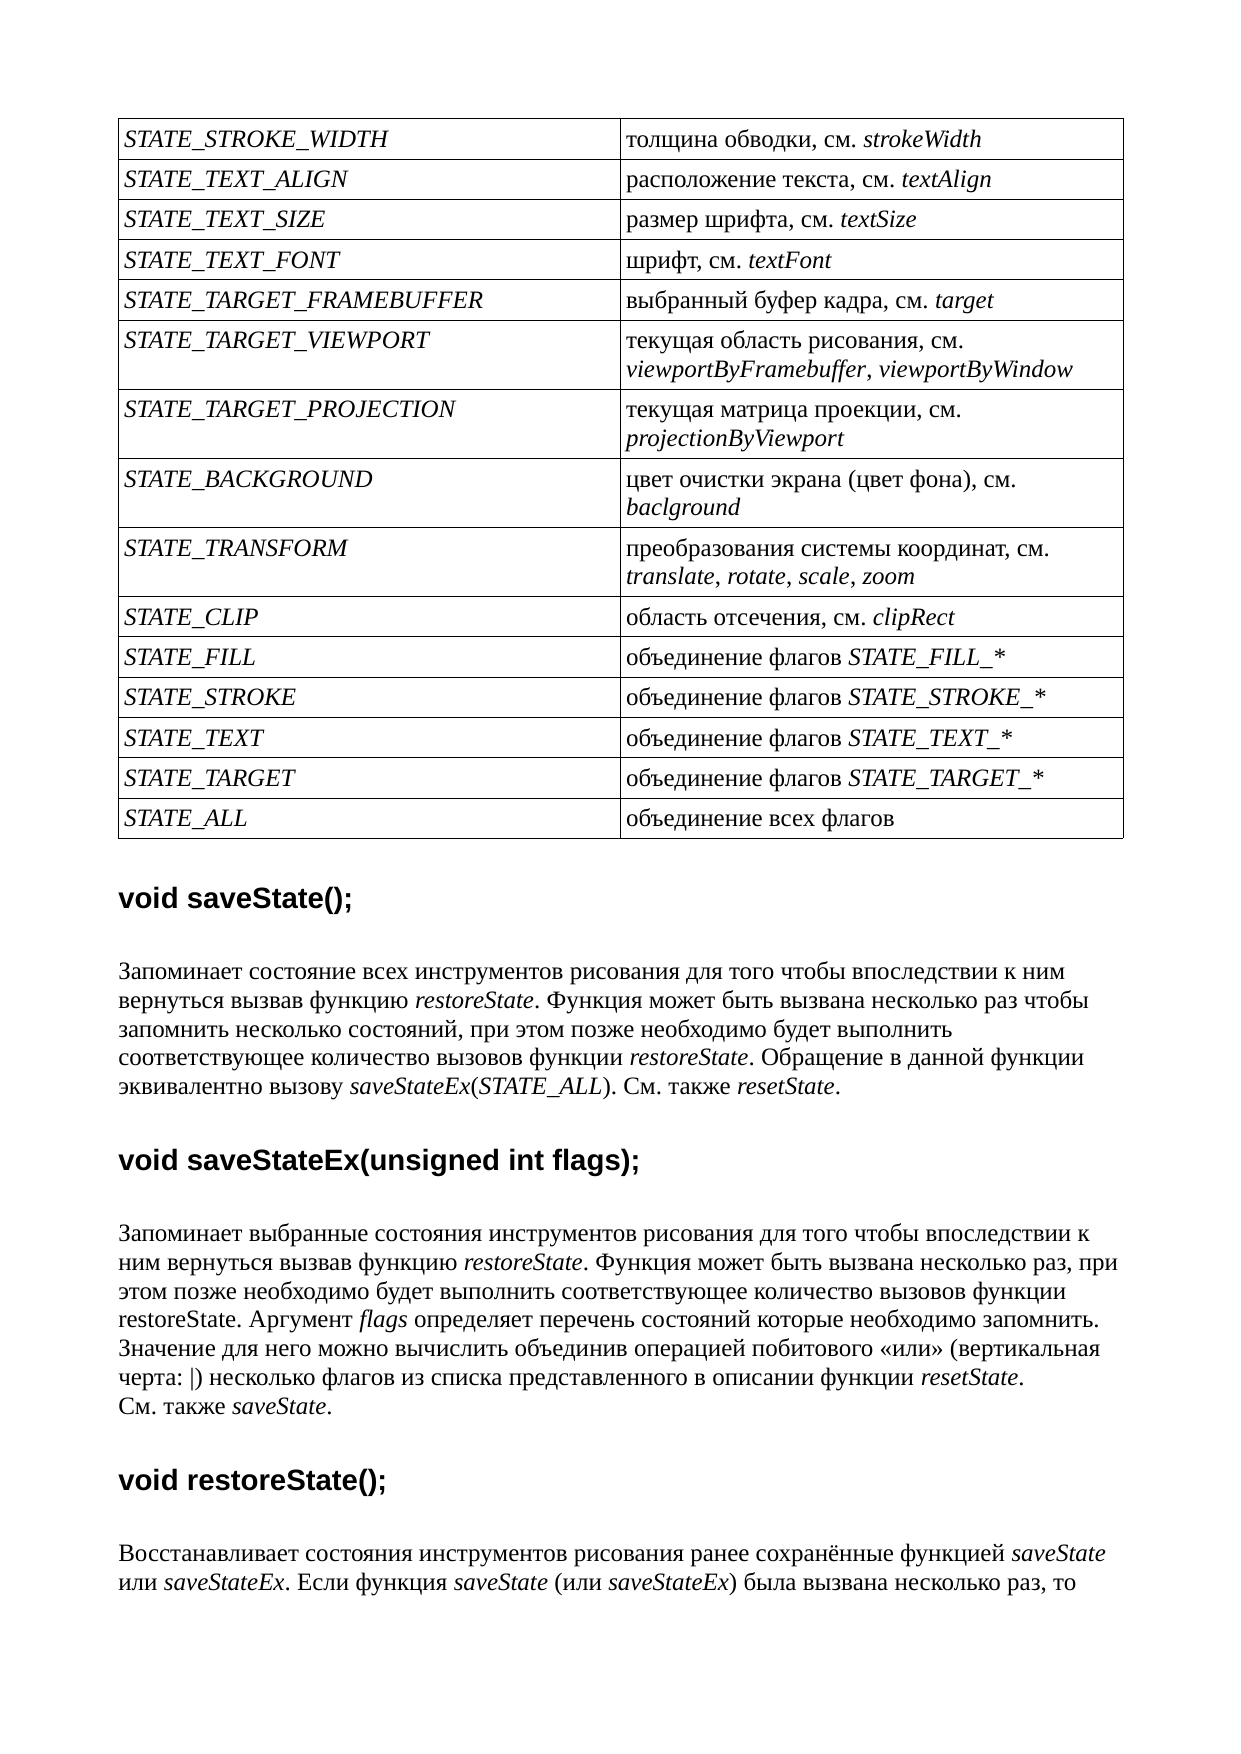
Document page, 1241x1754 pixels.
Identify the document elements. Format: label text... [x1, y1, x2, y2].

table_cell объединение флагов STATE_TEXT_* [621, 718, 1123, 757]
table_cell STATE_TARGET [119, 758, 620, 797]
table_cell шрифт, см. textFont [621, 240, 1123, 279]
table_cell STATE_TEXT_FONT [119, 240, 620, 279]
table_cell STATE_TARGET_VIEWPORT [119, 321, 620, 389]
table_cell преобразования системы координат, см. translate, rotate, scale, zoom [621, 528, 1123, 596]
table_cell размер шрифта, см. textSize [621, 200, 1123, 239]
table_cell текущая матрица проекции, см. projectionByViewport [621, 390, 1123, 458]
table_cell STATE_STROKE_WIDTH [119, 119, 620, 158]
table_cell толщина обводки, см. strokeWidth [621, 119, 1123, 158]
table_cell выбранный буфер кадра, см. target [621, 280, 1123, 320]
subtitle void saveStateEx(unsigned int flags); [118, 1143, 1122, 1177]
table_cell STATE_TEXT_ALIGN [119, 160, 620, 199]
table_cell STATE_TEXT_SIZE [119, 200, 620, 239]
table_cell STATE_STROKE [119, 678, 620, 717]
table_cell объединение флагов STATE_STROKE_* [621, 678, 1123, 717]
table_cell цвет очистки экрана (цвет фона), см. baclground [621, 459, 1123, 527]
table_cell STATE_BACKGROUND [119, 459, 620, 527]
table_cell STATE_CLIP [119, 597, 620, 636]
table_cell расположение текста, см. textAlign [621, 160, 1123, 199]
subtitle void restoreState(); [118, 1463, 1122, 1497]
table_cell STATE_TEXT [119, 718, 620, 757]
text Запоминает состояние всех инструментов рисования для того чтобы впоследствии к ним вернуться вызвав функцию restoreState. Функция может быть вызвана несколько раз чтобы запомнить несколько состояний, при этом позже необходимо будет выполнить соответствующее количество вызовов функции restoreState. Обращение в данной функции эквивалентно вызову saveStateEx(STATE_ALL). См. также resetState. [118, 956, 1122, 1100]
text Восстанавливает состояния инструментов рисования ранее сохранённые функцией saveState или saveStateEx. Если функция saveState (или saveStateEx) была вызвана несколько раз, то [118, 1538, 1122, 1595]
table_cell STATE_TARGET_FRAMEBUFFER [119, 280, 620, 320]
table_cell объединение флагов STATE_FILL_* [621, 637, 1123, 677]
text См. также saveState. [118, 1391, 1122, 1419]
table_cell STATE_FILL [119, 637, 620, 677]
text Запоминает выбранные состояния инструментов рисования для того чтобы впоследствии к ним вернуться вызвав функцию restoreState. Функция может быть вызвана несколько раз, при этом позже необходимо будет выполнить соответствующее количество вызовов функции restoreState. Аргумент flags определяет перечень состояний которые необходимо запомнить. Значение для него можно вычислить объединив операцией побитового «или» (вертикальная черта: |) несколько флагов из списка представленного в описании функции resetState. [118, 1218, 1122, 1391]
table_cell текущая область рисования, см. viewportByFramebuffer, viewportByWindow [621, 321, 1123, 389]
table_cell объединение всех флагов [621, 799, 1123, 838]
table_cell STATE_TARGET_PROJECTION [119, 390, 620, 458]
subtitle void saveState(); [118, 881, 1122, 915]
table_cell область отсечения, см. clipRect [621, 597, 1123, 636]
table_cell STATE_TRANSFORM [119, 528, 620, 596]
table_cell STATE_ALL [119, 799, 620, 838]
table_cell объединение флагов STATE_TARGET_* [621, 758, 1123, 797]
